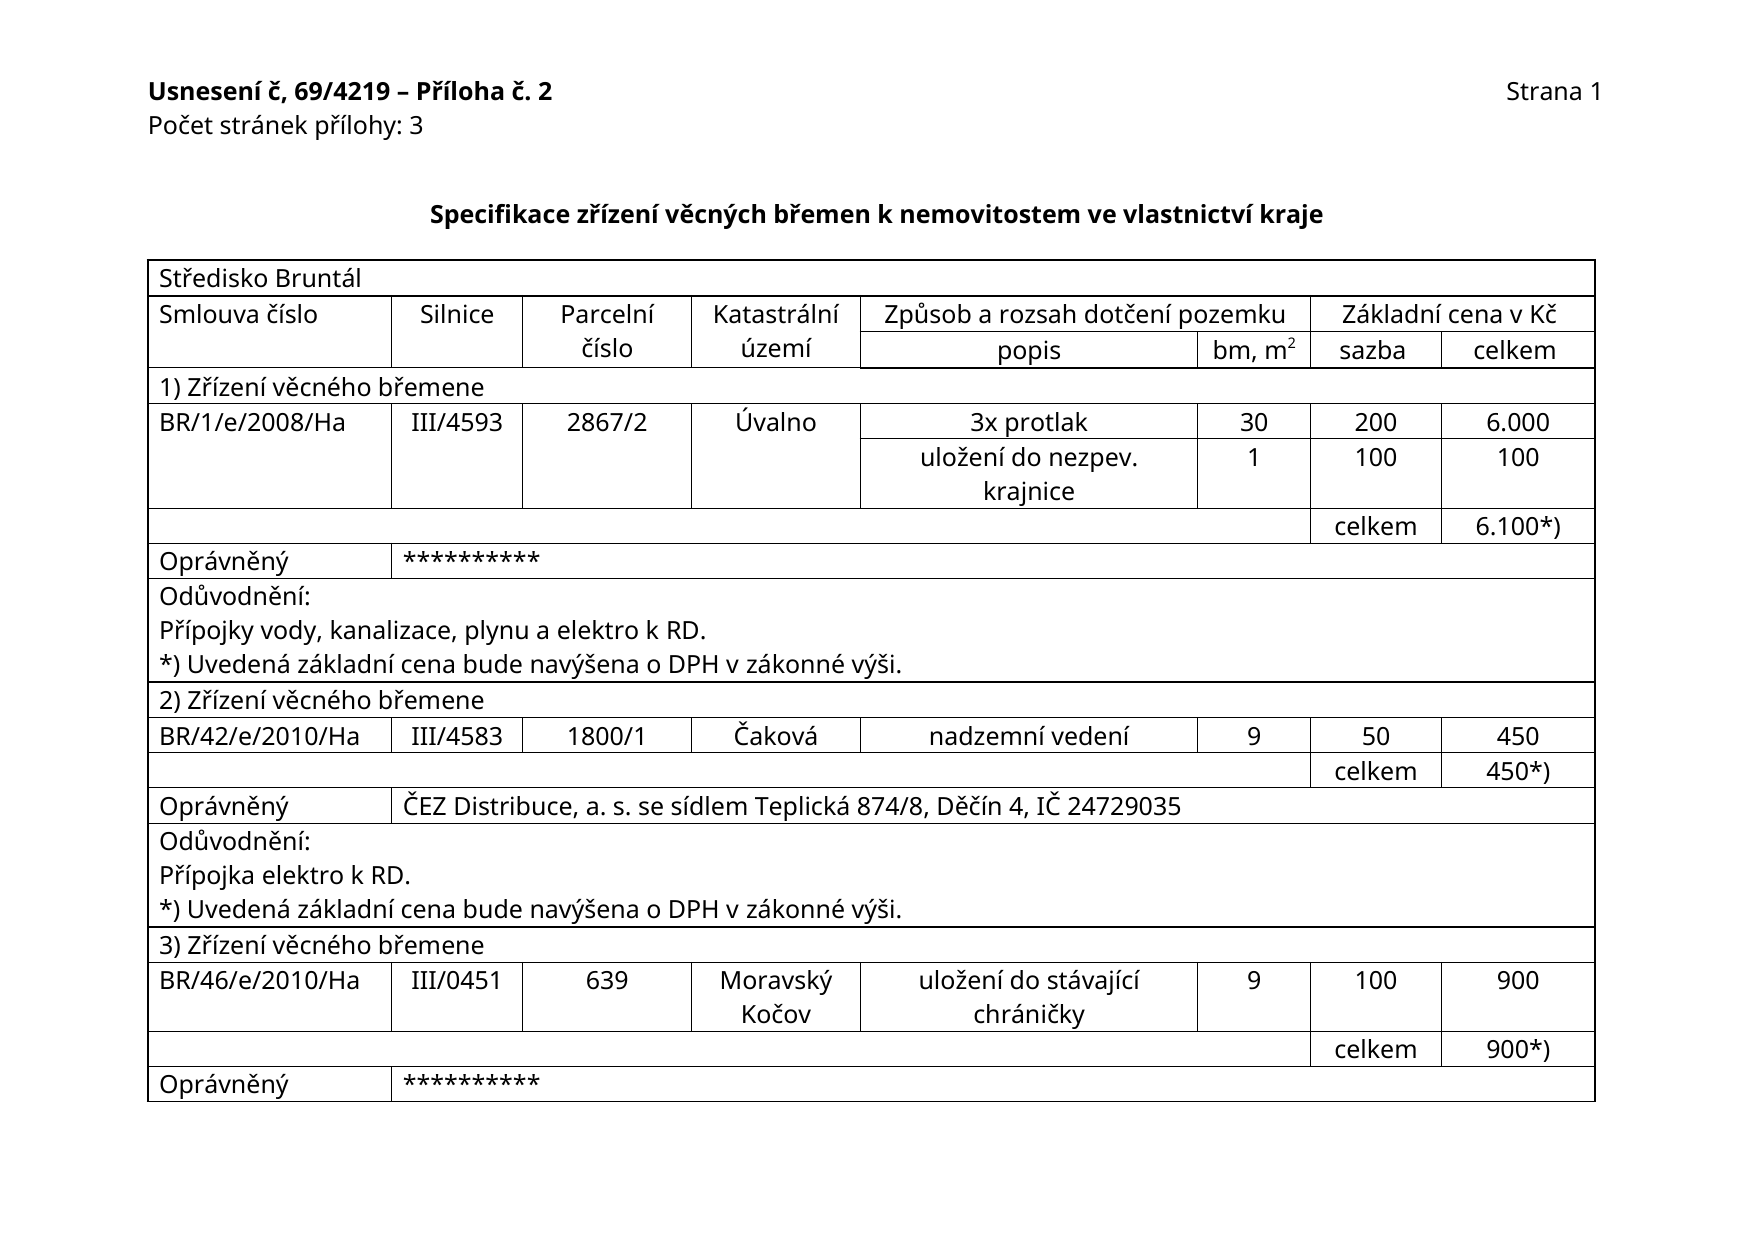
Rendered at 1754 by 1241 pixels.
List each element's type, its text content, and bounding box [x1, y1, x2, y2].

table_cell celkem [1311, 1032, 1441, 1066]
table_cell nadzemní vedení [861, 718, 1197, 752]
table_cell 900 [1442, 963, 1594, 1031]
table_cell [149, 753, 1310, 787]
table_cell ********** [392, 544, 1594, 578]
table_cell Katastrální území [692, 297, 860, 367]
table_cell 50 [1311, 718, 1441, 752]
table_cell sazba [1311, 332, 1441, 367]
table_cell uložení do nezpev. krajnice [861, 439, 1197, 507]
table_cell 3x protlak [861, 404, 1197, 438]
table_cell 2) Zřízení věcného břemene [149, 683, 1594, 717]
table_cell [149, 1032, 1310, 1066]
table_cell celkem [1311, 753, 1441, 787]
table_cell 1) Zřízení věcného břemene [149, 368, 1594, 403]
table_cell ********** [392, 1067, 1594, 1101]
text Specifikace zřízení věcných břemen k nemovitostem ve vlastnictví kraje [148, 200, 1606, 229]
table_cell Odůvodnění: Přípojka elektro k RD. *) Uvedená základní cena bude navýšena o DPH v zákonné výši. [149, 824, 1594, 926]
table_cell uložení do stávající chráničky [861, 963, 1197, 1031]
table_cell celkem [1442, 332, 1594, 367]
table_cell Způsob a rozsah dotčení pozemku [861, 297, 1310, 331]
table_cell 2867/2 [523, 404, 691, 507]
table_cell Silnice [392, 297, 522, 367]
table_cell Smlouva číslo [149, 297, 391, 367]
table_cell 3) Zřízení věcného břemene [149, 928, 1594, 962]
table_cell celkem [1311, 509, 1441, 543]
table_cell 1 [1198, 439, 1310, 507]
table_cell Základní cena v Kč [1311, 297, 1594, 331]
table_cell 639 [523, 963, 691, 1031]
table_cell Odůvodnění: Přípojky vody, kanalizace, plynu a elektro k RD. *) Uvedená základní cena bude navýšena o DPH v zákonné výši. [149, 579, 1594, 681]
table_cell Úvalno [692, 404, 860, 507]
table_cell 450*) [1442, 753, 1594, 787]
table_header Středisko Bruntál [149, 261, 1594, 295]
table_cell BR/1/e/2008/Ha [149, 404, 391, 507]
table_cell ČEZ Distribuce, a. s. se sídlem Teplická 874/8, Děčín 4, IČ 24729035 [392, 788, 1594, 822]
table_cell III/4593 [392, 404, 522, 507]
table_cell Moravský Kočov [692, 963, 860, 1031]
table_cell III/0451 [392, 963, 522, 1031]
table_cell Oprávněný [149, 544, 391, 578]
table_cell 6.100*) [1442, 509, 1594, 543]
table_cell BR/42/e/2010/Ha [149, 718, 391, 752]
table_cell 1800/1 [523, 718, 691, 752]
table_cell 9 [1198, 718, 1310, 752]
table_cell popis [861, 332, 1197, 367]
table_cell 6.000 [1442, 404, 1594, 438]
table_cell 9 [1198, 963, 1310, 1031]
table_cell BR/46/e/2010/Ha [149, 963, 391, 1031]
table_cell 30 [1198, 404, 1310, 438]
table_cell Oprávněný [149, 788, 391, 822]
table_cell bm, m2 [1198, 332, 1310, 367]
table_cell 100 [1442, 439, 1594, 507]
table_cell 100 [1311, 439, 1441, 507]
table_cell Čaková [692, 718, 860, 752]
table_cell Parcelní číslo [523, 297, 691, 367]
table_cell 200 [1311, 404, 1441, 438]
table_cell III/4583 [392, 718, 522, 752]
table_cell 100 [1311, 963, 1441, 1031]
table_cell Oprávněný [149, 1067, 391, 1101]
table_cell 450 [1442, 718, 1594, 752]
table_cell 900*) [1442, 1032, 1594, 1066]
table_cell [149, 509, 1310, 543]
